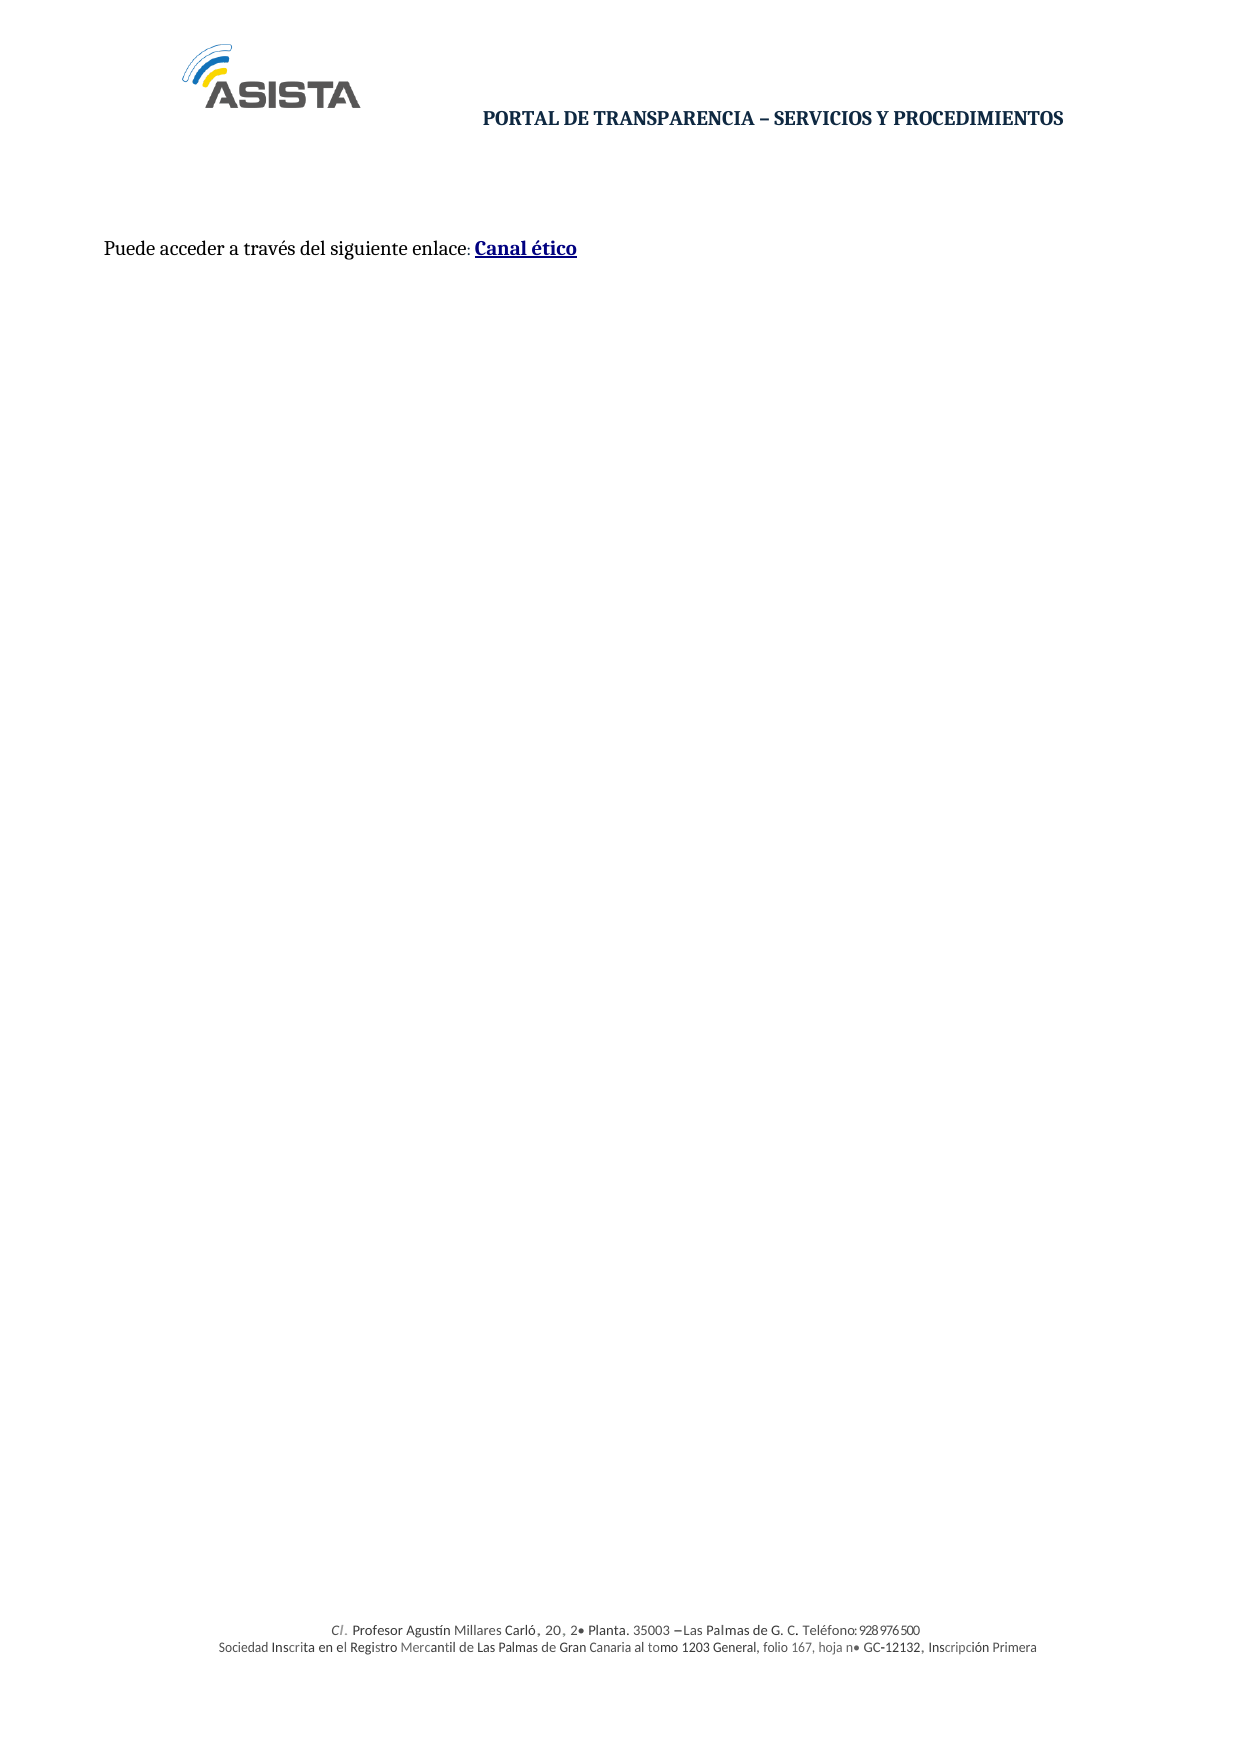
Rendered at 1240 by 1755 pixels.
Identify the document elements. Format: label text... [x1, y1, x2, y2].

text Puede acceder a través del siguiente enlace: Canal ético [103, 236, 1152, 260]
